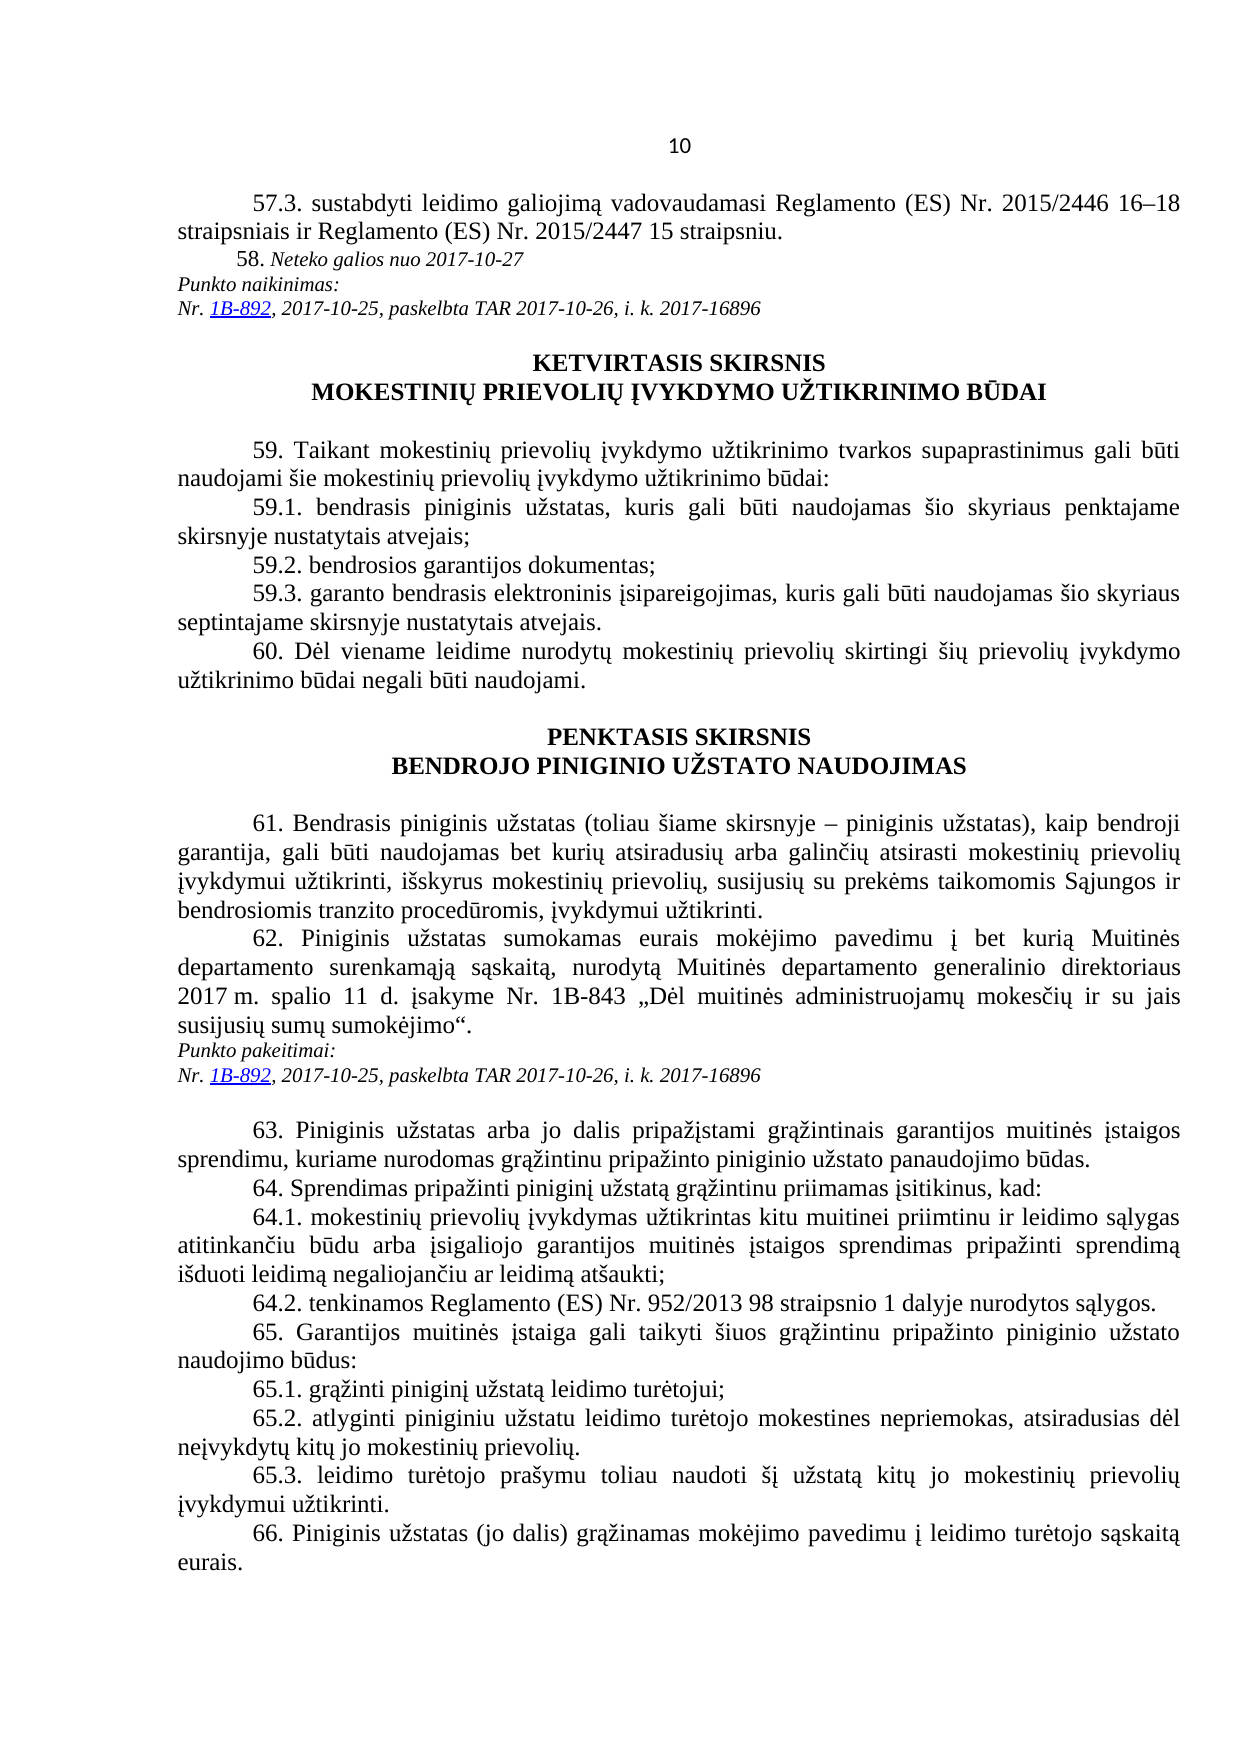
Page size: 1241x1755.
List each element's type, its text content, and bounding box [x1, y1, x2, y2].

text 59.2. bendrosios garantijos dokumentas; [177, 550, 1181, 578]
text 57.3. sustabdyti leidimo galiojimą vadovaudamasi Reglamento (ES) Nr. 2015/2446 16–18 straipsniais ir Reglamento (ES) Nr. 2015/2447 15 straipsniu. [177, 188, 1181, 245]
text BENDROJO PINIGINIO UŽSTATO NAUDOJIMAS [177, 751, 1181, 780]
text 66. Piniginis užstatas (jo dalis) grąžinamas mokėjimo pavedimu į leidimo turėtojo sąskaitą eurais. [177, 1518, 1181, 1575]
text Nr. 1B-892, 2017-10-25, paskelbta TAR 2017-10-26, i. k. 2017-16896 [177, 1062, 1181, 1087]
text 61. Bendrasis piniginis užstatas (toliau šiame skirsnyje – piniginis užstatas), kaip bendroji garantija, gali būti naudojamas bet kurių atsiradusių arba galinčių atsirasti mokestinių prievolių įvykdymui užtikrinti, išskyrus mokestinių prievolių, susijusių su prekėms taikomomis Sąjungos ir bendrosiomis tranzito procedūromis, įvykdymui užtikrinti. [177, 808, 1181, 923]
text MOKESTINIŲ PRIEVOLIŲ ĮVYKDYMO UŽTIKRINIMO BŪDAI [177, 377, 1181, 406]
text 64.1. mokestinių prievolių įvykdymas užtikrintas kitu muitinei priimtinu ir leidimo sąlygas atitinkančiu būdu arba įsigaliojo garantijos muitinės įstaigos sprendimas pripažinti sprendimą išduoti leidimą negaliojančiu ar leidimą atšaukti; [177, 1202, 1181, 1288]
text Punkto pakeitimai: [177, 1038, 1181, 1062]
text 59.3. garanto bendrasis elektroninis įsipareigojimas, kuris gali būti naudojamas šio skyriaus septintajame skirsnyje nustatytais atvejais. [177, 578, 1181, 636]
text Nr. 1B-892, 2017-10-25, paskelbta TAR 2017-10-26, i. k. 2017-16896 [177, 296, 1181, 320]
text 63. Piniginis užstatas arba jo dalis pripažįstami grąžintinais garantijos muitinės įstaigos sprendimu, kuriame nurodomas grąžintinu pripažinto piniginio užstato panaudojimo būdas. [177, 1115, 1181, 1173]
text 59.1. bendrasis piniginis užstatas, kuris gali būti naudojamas šio skyriaus penktajame skirsnyje nustatytais atvejais; [177, 492, 1181, 550]
text 64.2. tenkinamos Reglamento (ES) Nr. 952/2013 98 straipsnio 1 dalyje nurodytos sąlygos. [177, 1288, 1181, 1317]
text 65.3. leidimo turėtojo prašymu toliau naudoti šį užstatą kitų jo mokestinių prievolių įvykdymui užtikrinti. [177, 1460, 1181, 1518]
text PENKTASIS SKIRSNIS [177, 722, 1181, 751]
text 65. Garantijos muitinės įstaiga gali taikyti šiuos grąžintinu pripažinto piniginio užstato naudojimo būdus: [177, 1317, 1181, 1374]
text 64. Sprendimas pripažinti piniginį užstatą grąžintinu priimamas įsitikinus, kad: [177, 1173, 1181, 1202]
text 60. Dėl viename leidime nurodytų mokestinių prievolių skirtingi šių prievolių įvykdymo užtikrinimo būdai negali būti naudojami. [177, 636, 1181, 693]
text 62. Piniginis užstatas sumokamas eurais mokėjimo pavedimu į bet kurią Muitinės departamento surenkamąją sąskaitą, nurodytą Muitinės departamento generalinio direktoriaus 2017 m. spalio 11 d. įsakyme Nr. 1B-843 „Dėl muitinės administruojamų mokesčių ir su jais susijusių sumų sumokėjimo“. [177, 923, 1181, 1038]
text 59. Taikant mokestinių prievolių įvykdymo užtikrinimo tvarkos supaprastinimus gali būti naudojami šie mokestinių prievolių įvykdymo užtikrinimo būdai: [177, 435, 1181, 492]
text KETVIRTASIS SKIRSNIS [177, 348, 1181, 377]
text Punkto naikinimas: [177, 272, 1181, 296]
text 58. Neteko galios nuo 2017-10-27 [177, 245, 1181, 272]
text 65.2. atlyginti piniginiu užstatu leidimo turėtojo mokestines nepriemokas, atsiradusias dėl neįvykdytų kitų jo mokestinių prievolių. [177, 1403, 1181, 1460]
text 65.1. grąžinti piniginį užstatą leidimo turėtojui; [177, 1374, 1181, 1403]
